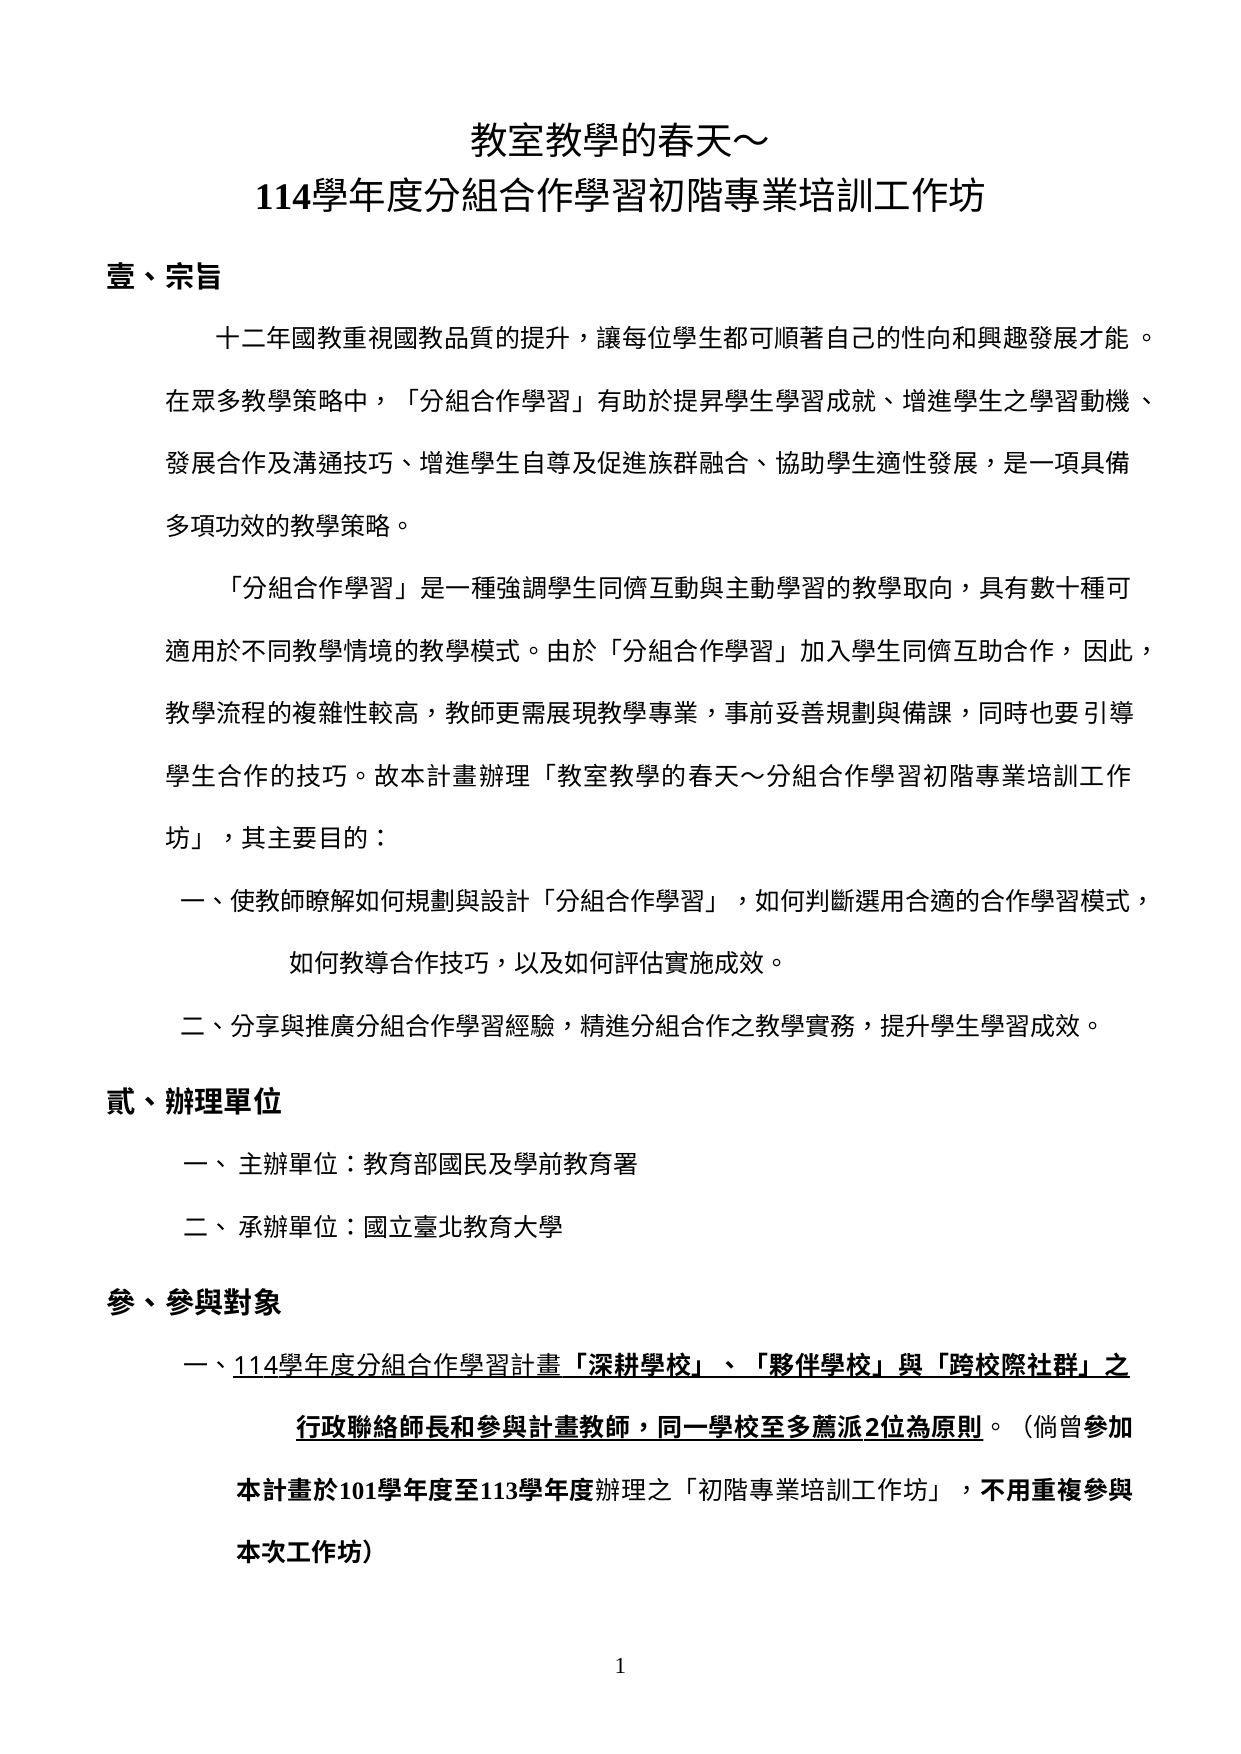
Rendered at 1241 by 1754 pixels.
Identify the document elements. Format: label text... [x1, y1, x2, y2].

list 參與對象 [106, 1259, 1134, 1322]
list 辦理單位 [106, 1058, 1134, 1121]
text 行政聯絡師長和參與計畫教師，同一學校至多薦派2位為原則。（倘曾參加本計畫於101學年度至113學年度辦理之「初階專業培訓工作坊」，不用重複參與本次工作坊） [236, 1384, 1134, 1572]
text 二、 承辦單位：國立臺北教育大學 [183, 1183, 1134, 1246]
text 二、分享與推廣分組合作學習經驗，精進分組合作之教學實務，提升學生學習成效。 [180, 983, 1134, 1045]
text 一、 主辦單位：教育部國民及學前教育署 [183, 1121, 1134, 1183]
text 一、使教師瞭解如何規劃與設計「分組合作學習」，如何判斷選用合適的合作學習模式， [180, 858, 1134, 920]
list 宗旨 [106, 233, 1134, 295]
text 如何教導合作技巧，以及如何評估實施成效。 [230, 920, 1134, 983]
text 教室教學的春天～ 114學年度分組合作學習初階專業培訓工作坊 [106, 111, 1134, 220]
text 十二年國教重視國教品質的提升，讓每位學生都可順著自己的性向和興趣發展才能。在眾多教學策略中，「分組合作學習」有助於提昇學生學習成就、增進學生之學習動機、發展合作及溝通技巧、增進學生自尊及促進族群融合、協助學生適性發展，是一項具備多項功效的教學策略。 [165, 295, 1134, 545]
text 一、114學年度分組合作學習計畫「深耕學校」、「夥伴學校」與「跨校際社群」之 [183, 1322, 1134, 1384]
text 「分組合作學習」是一種強調學生同儕互動與主動學習的教學取向，具有數十種可適用於不同教學情境的教學模式。由於「分組合作學習」加入學生同儕互助合作，因此，教學流程的複雜性較高，教師更需展現教學專業，事前妥善規劃與備課，同時也要引導學生合作的技巧。故本計畫辦理「教室教學的春天～分組合作學習初階專業培訓工作坊」，其主要目的： [165, 545, 1134, 858]
